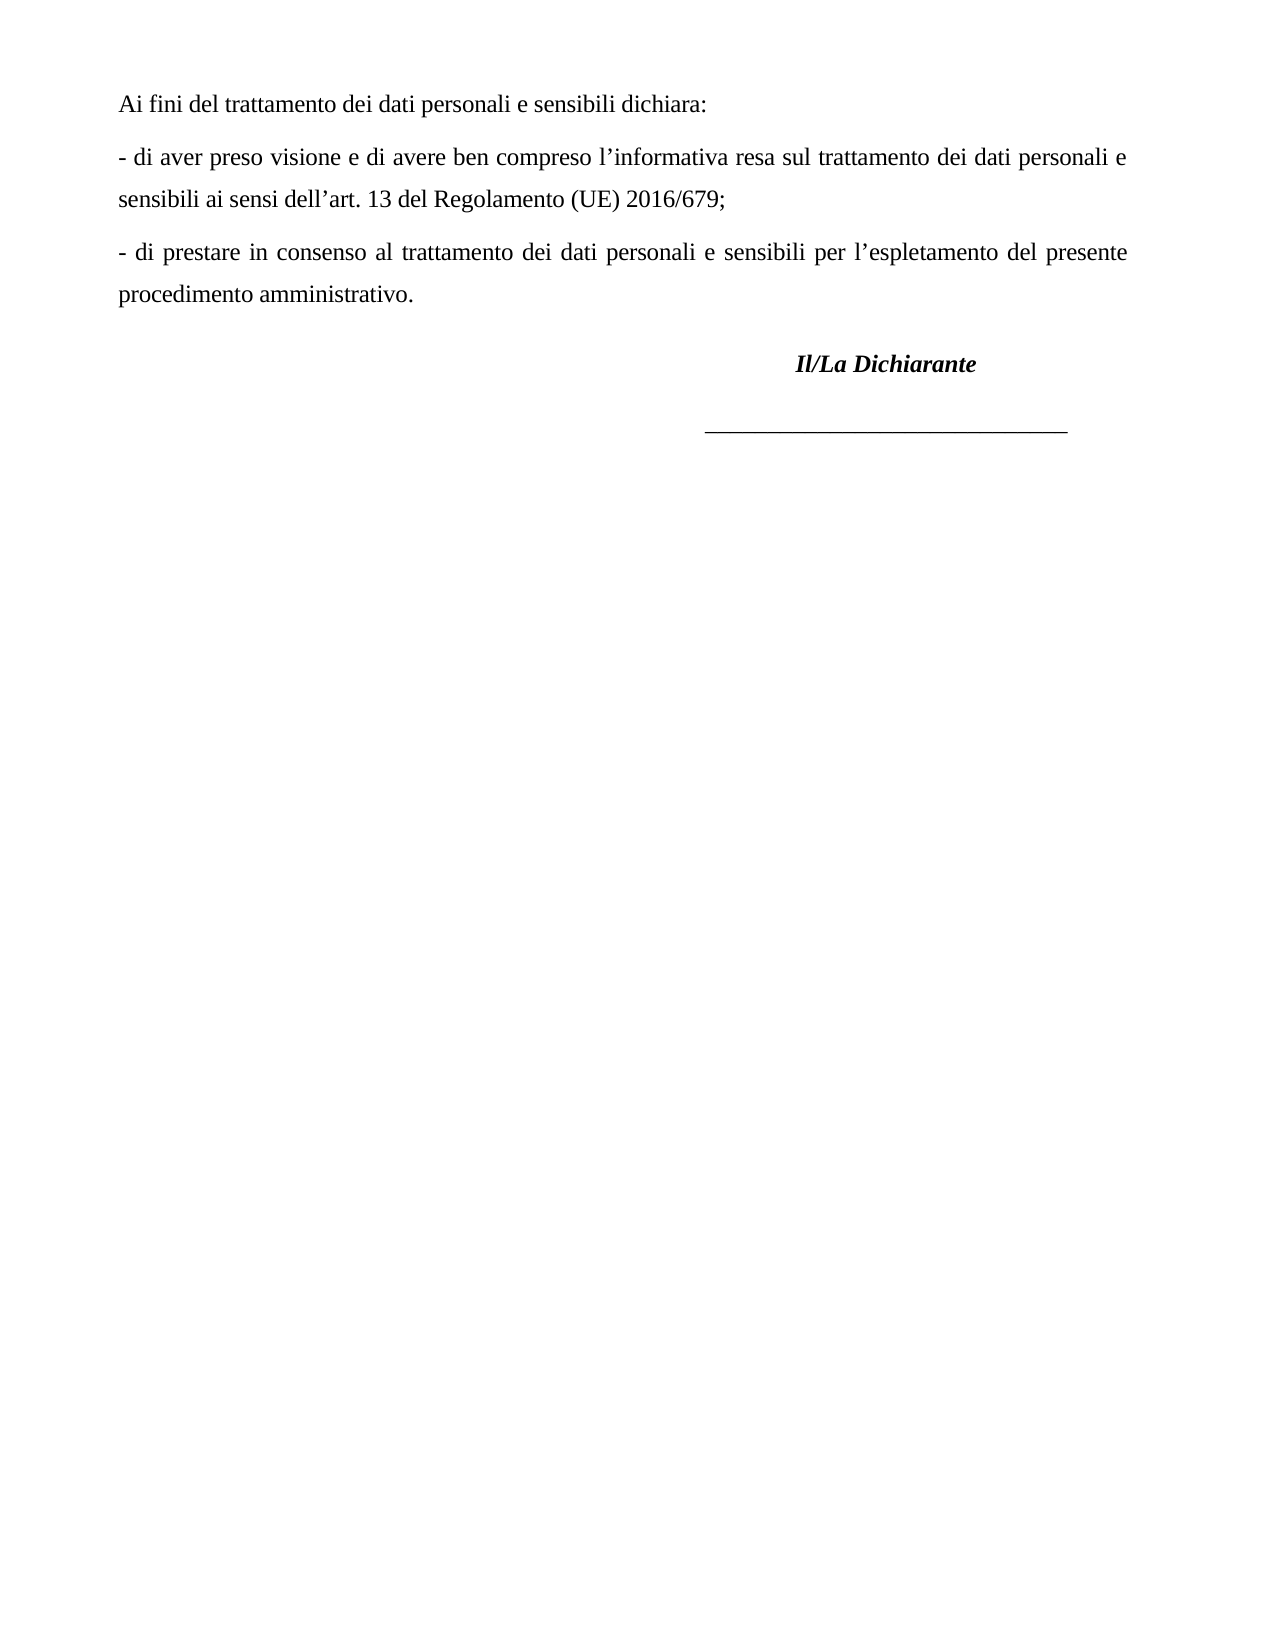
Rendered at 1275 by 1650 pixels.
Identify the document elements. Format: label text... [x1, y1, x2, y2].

list - di aver preso visione e di avere ben compreso l’informativa resa sul trattamento dei dati personali e sensibili ai sensi dell’art. 13 del Regolamento (UE) 2016/679; [118, 142, 1128, 212]
text Il/La Dichiarante [118, 349, 1157, 378]
list Ai fini del trattamento dei dati personali e sensibili dichiara: [118, 89, 1128, 117]
text _____________________________ [118, 407, 1157, 436]
list - di prestare in consenso al trattamento dei dati personali e sensibili per l’espletamento del presente procedimento amministrativo. [118, 237, 1128, 308]
